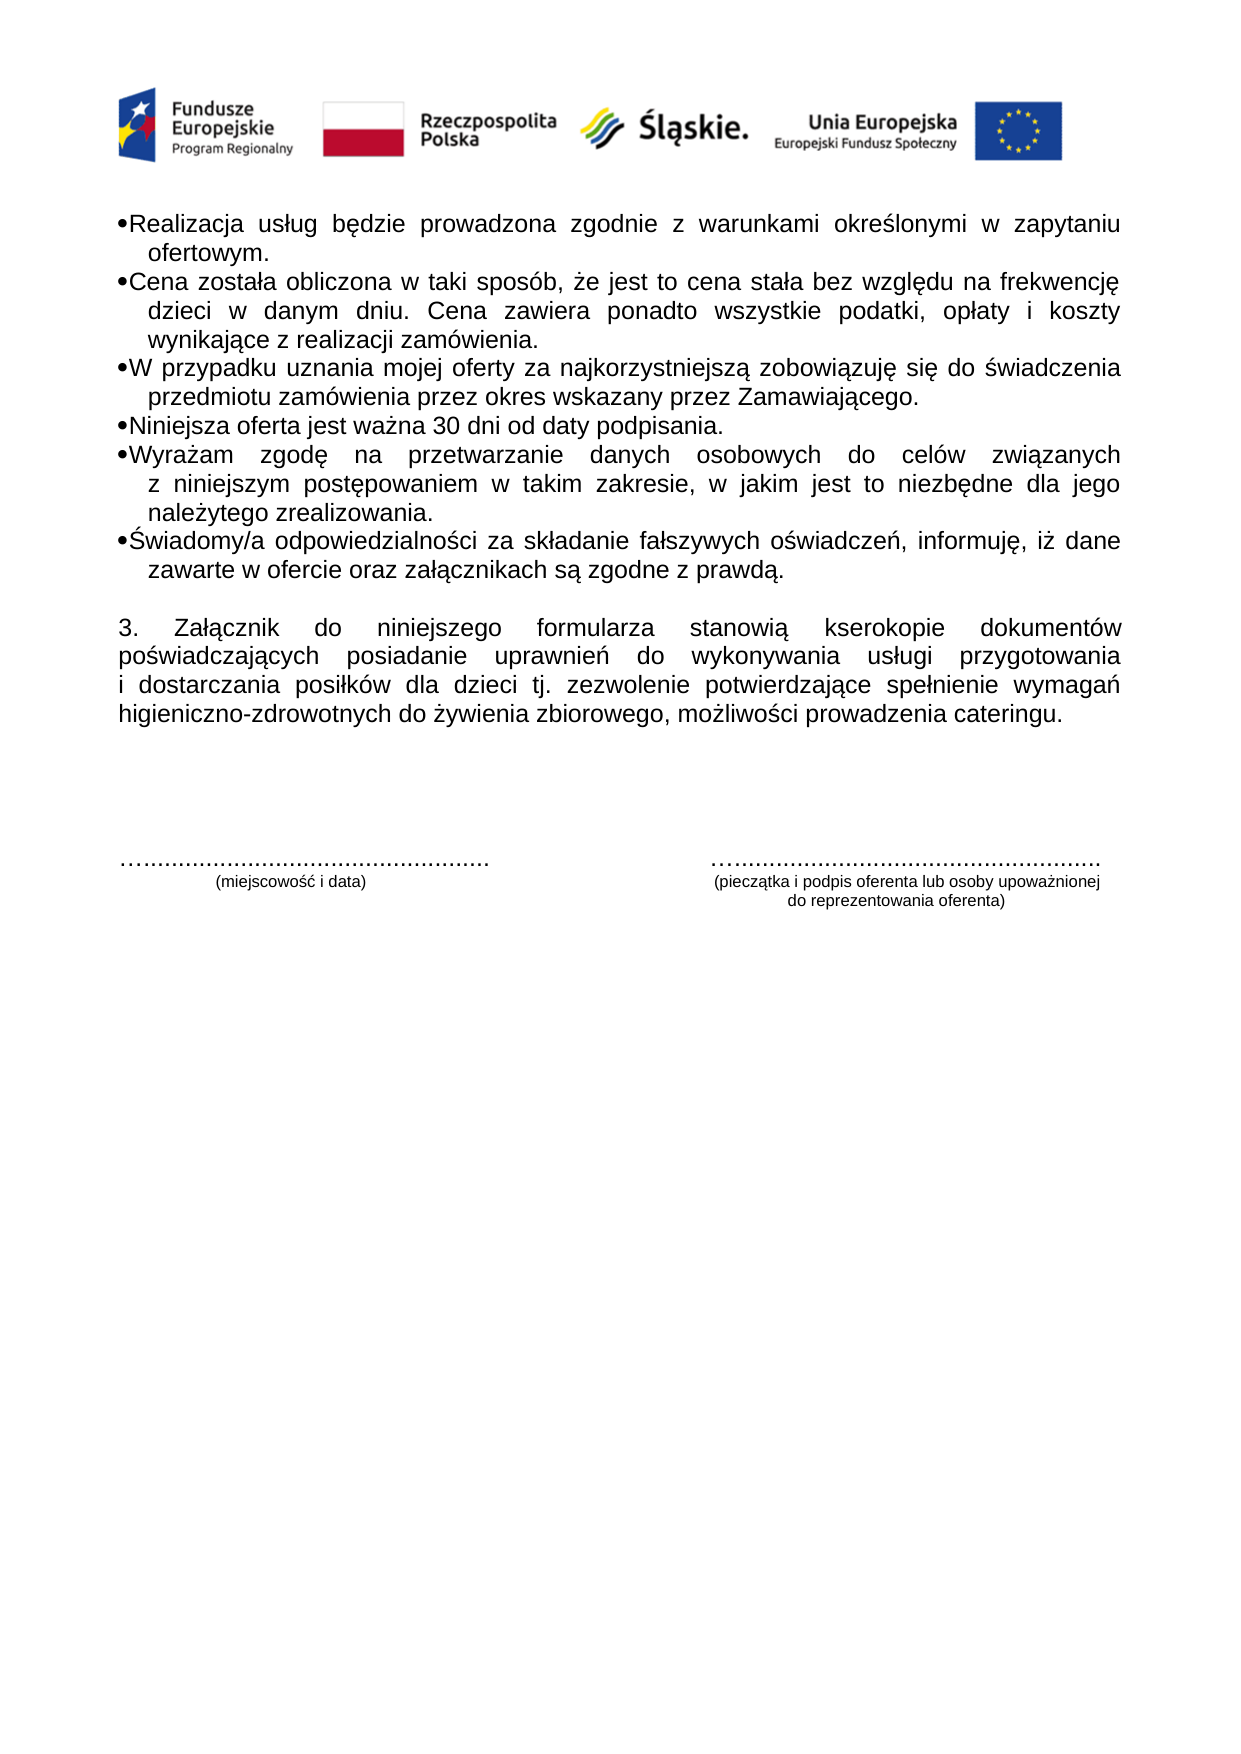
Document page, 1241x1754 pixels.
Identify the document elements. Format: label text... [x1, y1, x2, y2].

list Wyrażam zgodę na przetwarzanie danych osobowych do celów związanych z niniejszym postępowaniem w takim zakresie, w jakim jest to niezbędne dla jego należytego zrealizowania. [118, 440, 1122, 526]
text 3. Załącznik do niniejszego formularza stanowią kserokopie dokumentów poświadczających posiadanie uprawnień do wykonywania usługi przygotowania i dostarczania posiłków dla dzieci tj. zezwolenie potwierdzające spełnienie wymagań higieniczno-zdrowotnych do żywienia zbiorowego, możliwości prowadzenia cateringu. [118, 613, 1122, 728]
list Cena została obliczona w taki sposób, że jest to cena stała bez względu na frekwencję dzieci w danym dniu. Cena zawiera ponadto wszystkie podatki, opłaty i koszty wynikające z realizacji zamówienia. [118, 267, 1122, 353]
list Świadomy/a odpowiedzialności za składanie fałszywych oświadczeń, informuję, iż dane zawarte w ofercie oraz załącznikach są zgodne z prawdą. [118, 526, 1122, 584]
list Niniejsza oferta jest ważna 30 dni od daty podpisania. [118, 411, 1122, 440]
list W przypadku uznania mojej oferty za najkorzystniejszą zobowiązuję się do świadczenia przedmiotu zamówienia przez okres wskazany przez Zamawiającego. [118, 353, 1122, 411]
text ….................................................. …..................................................... [118, 843, 1122, 871]
text (miejscowość i data) (pieczątka i podpis oferenta lub osoby upoważnionej do reprezentowania oferenta) [118, 871, 1122, 910]
list Realizacja usług będzie prowadzona zgodnie z warunkami określonymi w zapytaniu ofertowym. [118, 209, 1122, 267]
